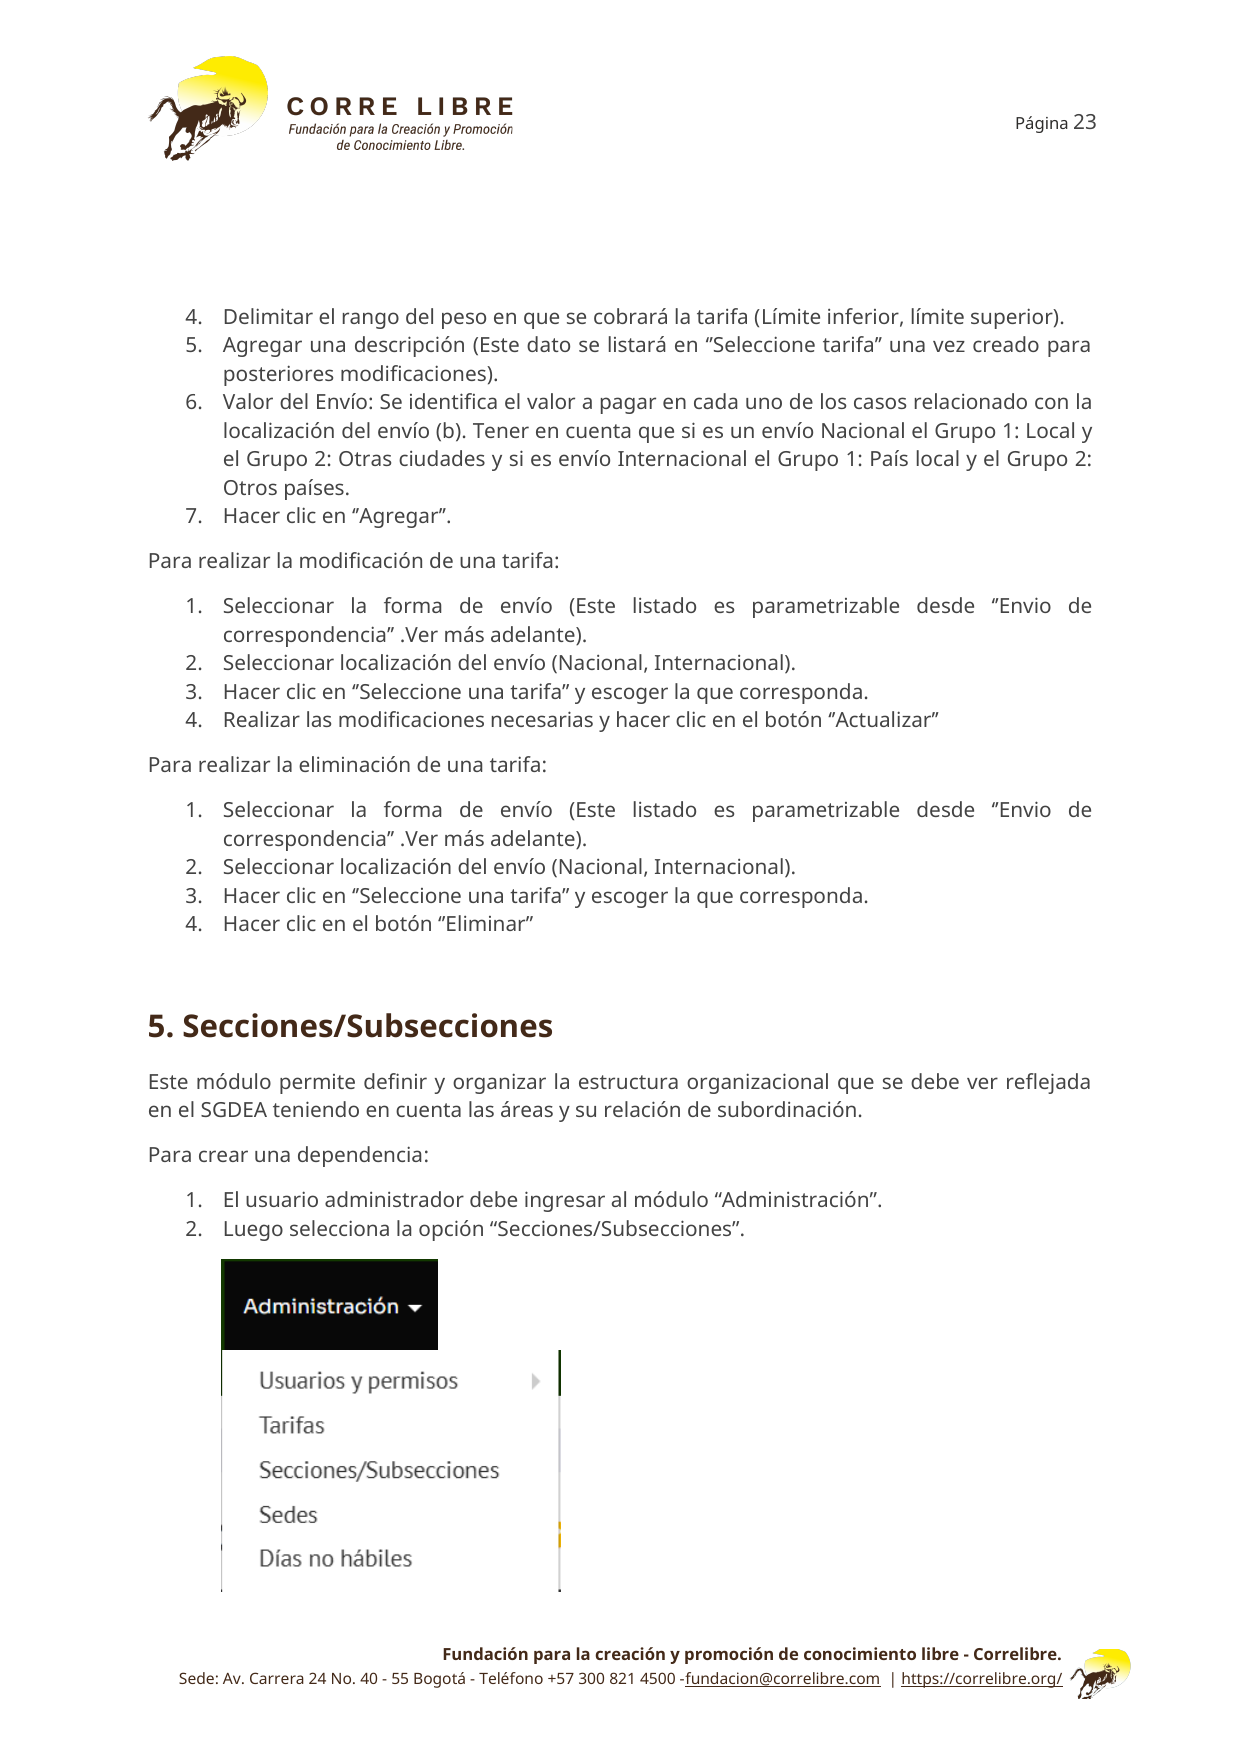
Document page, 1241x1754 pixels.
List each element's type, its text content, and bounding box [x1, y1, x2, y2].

picture [147, 56, 513, 161]
list Seleccionar la forma de envío (Este listado es parametrizable desde ‘’Envio de correspondencia’’ .Ver más adelante). [185, 795, 1093, 852]
list Hacer clic en ‘’Agregar’’. [185, 501, 1093, 530]
list Hacer clic en ‘’Seleccione una tarifa’’ y escoger la que corresponda. [185, 881, 1093, 909]
list El usuario administrador debe ingresar al módulo “Administración”. [185, 1186, 1093, 1214]
list Hacer clic en el botón ‘’Eliminar’’ [185, 909, 1093, 938]
list Seleccionar localización del envío (Nacional, Internacional). [185, 852, 1093, 881]
text Para realizar la modificación de una tarifa: [148, 546, 1093, 575]
list Valor del Envío: Se identifica el valor a pagar en cada uno de los casos relacionado con la localización del envío (b). Tener en cuenta que si es un envío Nacional el Grupo 1: Local y el Grupo 2: Otras ciudades y si es envío Internacional el Grupo 1: País local y el Grupo 2: Otros países. [185, 387, 1093, 501]
list Delimitar el rango del peso en que se cobrará la tarifa (Límite inferior, límite superior). [185, 302, 1093, 331]
list Seleccionar la forma de envío (Este listado es parametrizable desde ‘’Envio de correspondencia’’ .Ver más adelante). [185, 591, 1093, 648]
text Este módulo permite definir y organizar la estructura organizacional que se debe ver reflejada en el SGDEA teniendo en cuenta las áreas y su relación de subordinación. [148, 1067, 1093, 1124]
list Realizar las modificaciones necesarias y hacer clic en el botón ‘’Actualizar’’ [185, 705, 1093, 734]
list Agregar una descripción (Este dato se listará en ‘’Seleccione tarifa’’ una vez creado para posteriores modificaciones). [185, 331, 1093, 387]
picture [221, 1259, 561, 1592]
text Para realizar la eliminación de una tarifa: [148, 750, 1093, 779]
list Luego selecciona la opción “Secciones/Subsecciones”. [185, 1214, 1093, 1242]
list Seleccionar localización del envío (Nacional, Internacional). [185, 648, 1093, 677]
picture [1069, 1649, 1134, 1699]
text Para crear una dependencia: [148, 1141, 1093, 1169]
list Hacer clic en ‘’Seleccione una tarifa’’ y escoger la que corresponda. [185, 677, 1093, 705]
subtitle 5. Secciones/Subsecciones [147, 1003, 1093, 1046]
